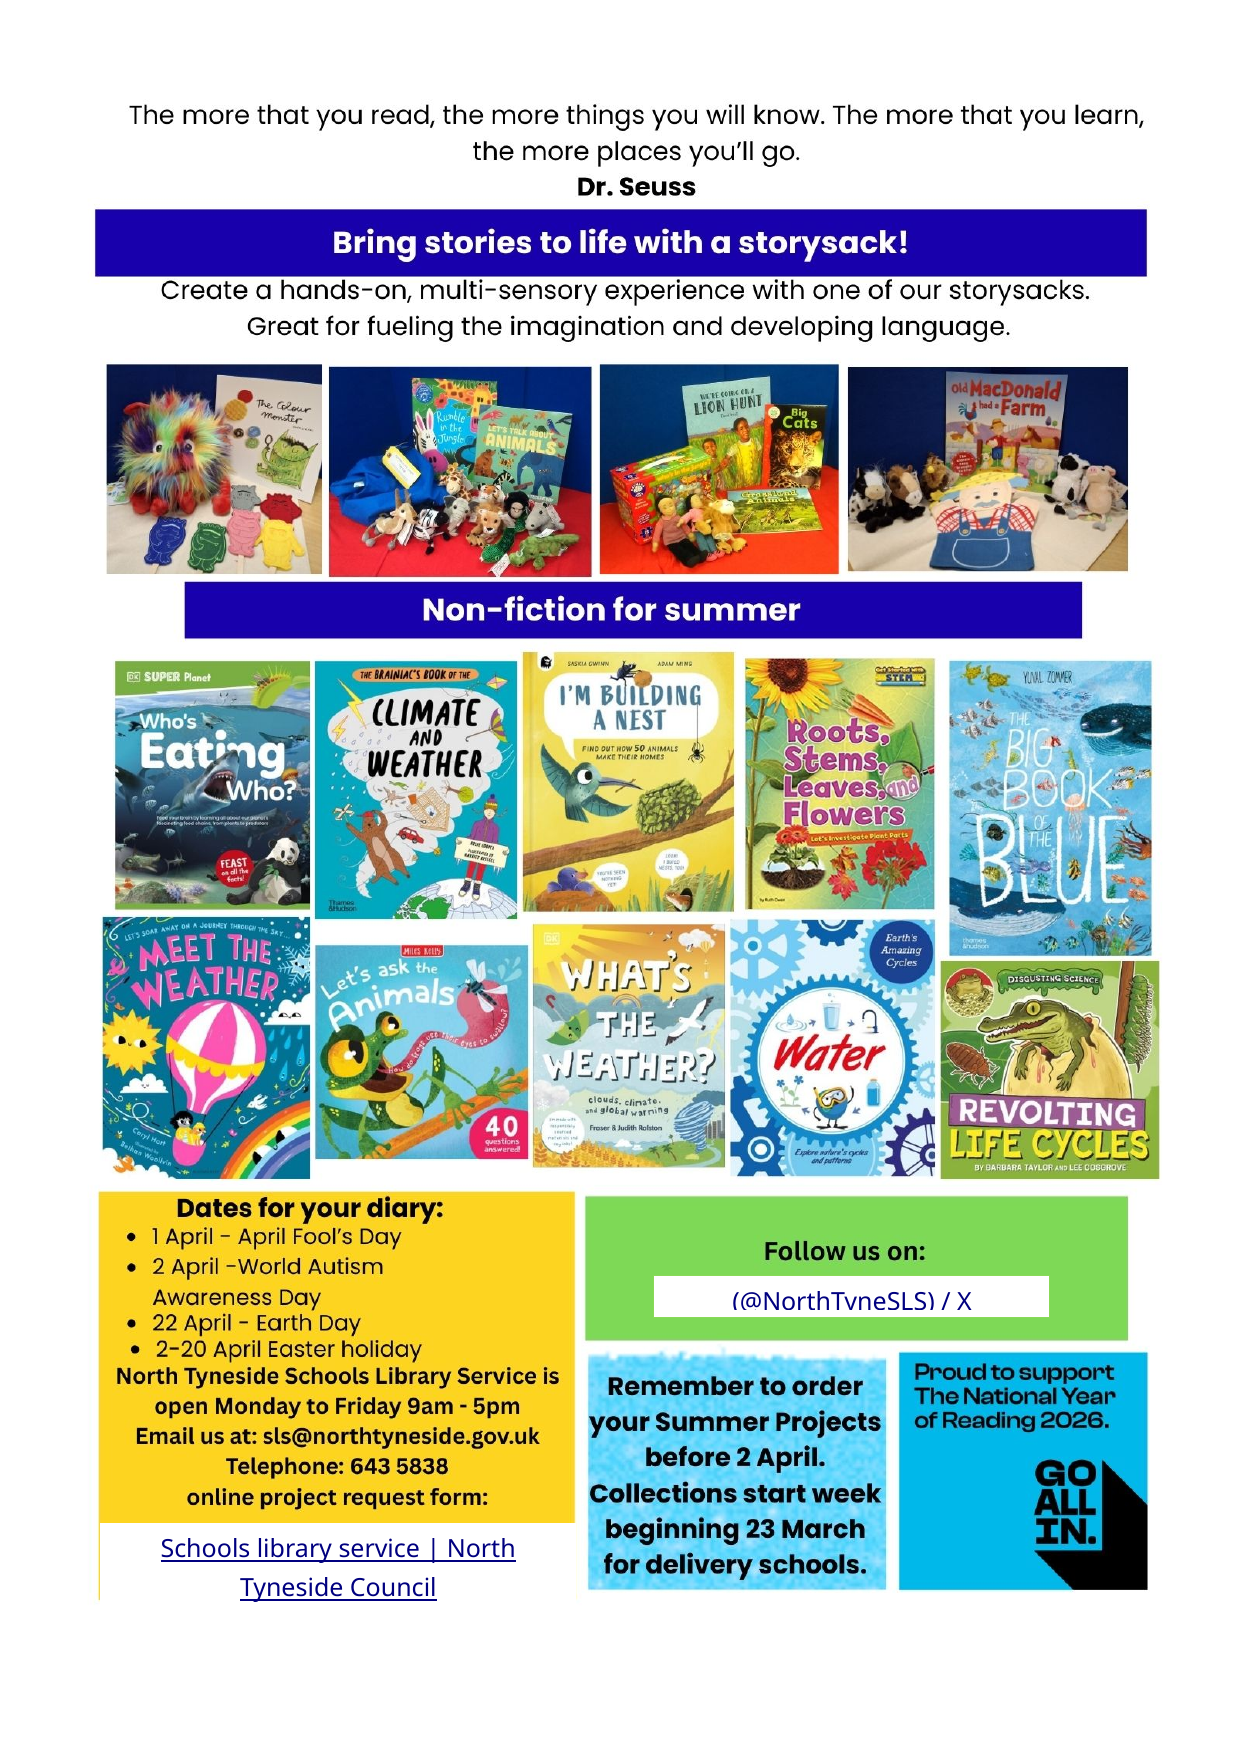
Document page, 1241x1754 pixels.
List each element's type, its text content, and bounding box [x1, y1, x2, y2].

text North Tyneside SLS (@NorthTyneSLS) / X [669, 1284, 1034, 1309]
text Schools library service | North Tyneside Council [115, 1531, 561, 1604]
